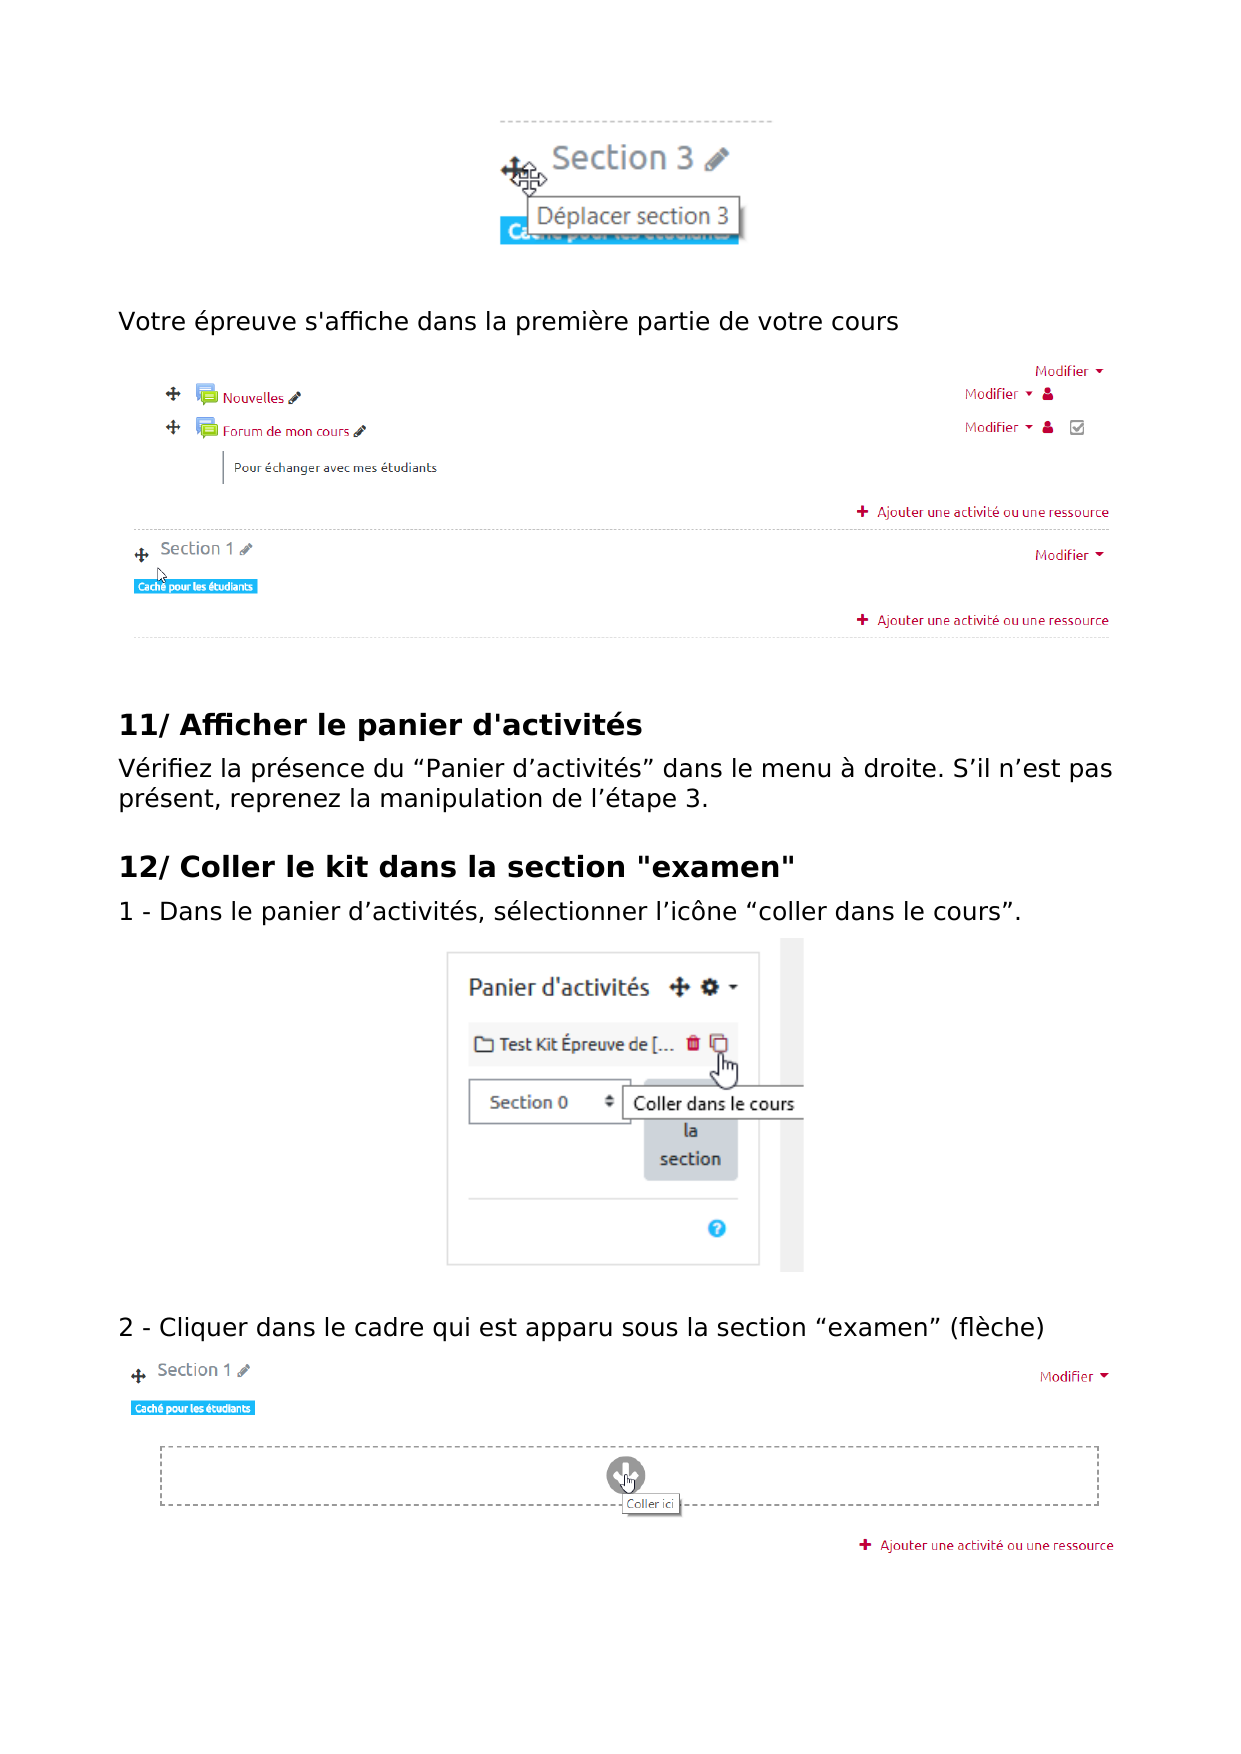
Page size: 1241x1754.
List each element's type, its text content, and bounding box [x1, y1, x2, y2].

text 1 - Dans le panier d’activités, sélectionner l’icône “coller dans le cours”. [118, 897, 1122, 926]
text Votre épreuve s'affiche dans la première partie de votre cours [118, 307, 1122, 336]
picture [466, 118, 774, 265]
picture [118, 1354, 1123, 1559]
picture [436, 938, 804, 1272]
subtitle 11/ Afficher le panier d'activités [118, 708, 1122, 742]
text Vérifiez la présence du “Panier d’activités” dans le menu à droite. S’il n’est pas présent, reprenez la manipulation de l’étape 3. [118, 754, 1122, 813]
picture [118, 348, 1123, 642]
text 2 - Cliquer dans le cadre qui est apparu sous la section “examen” (flèche) [118, 1313, 1122, 1342]
subtitle 12/ Coller le kit dans la section "examen" [118, 850, 1122, 884]
